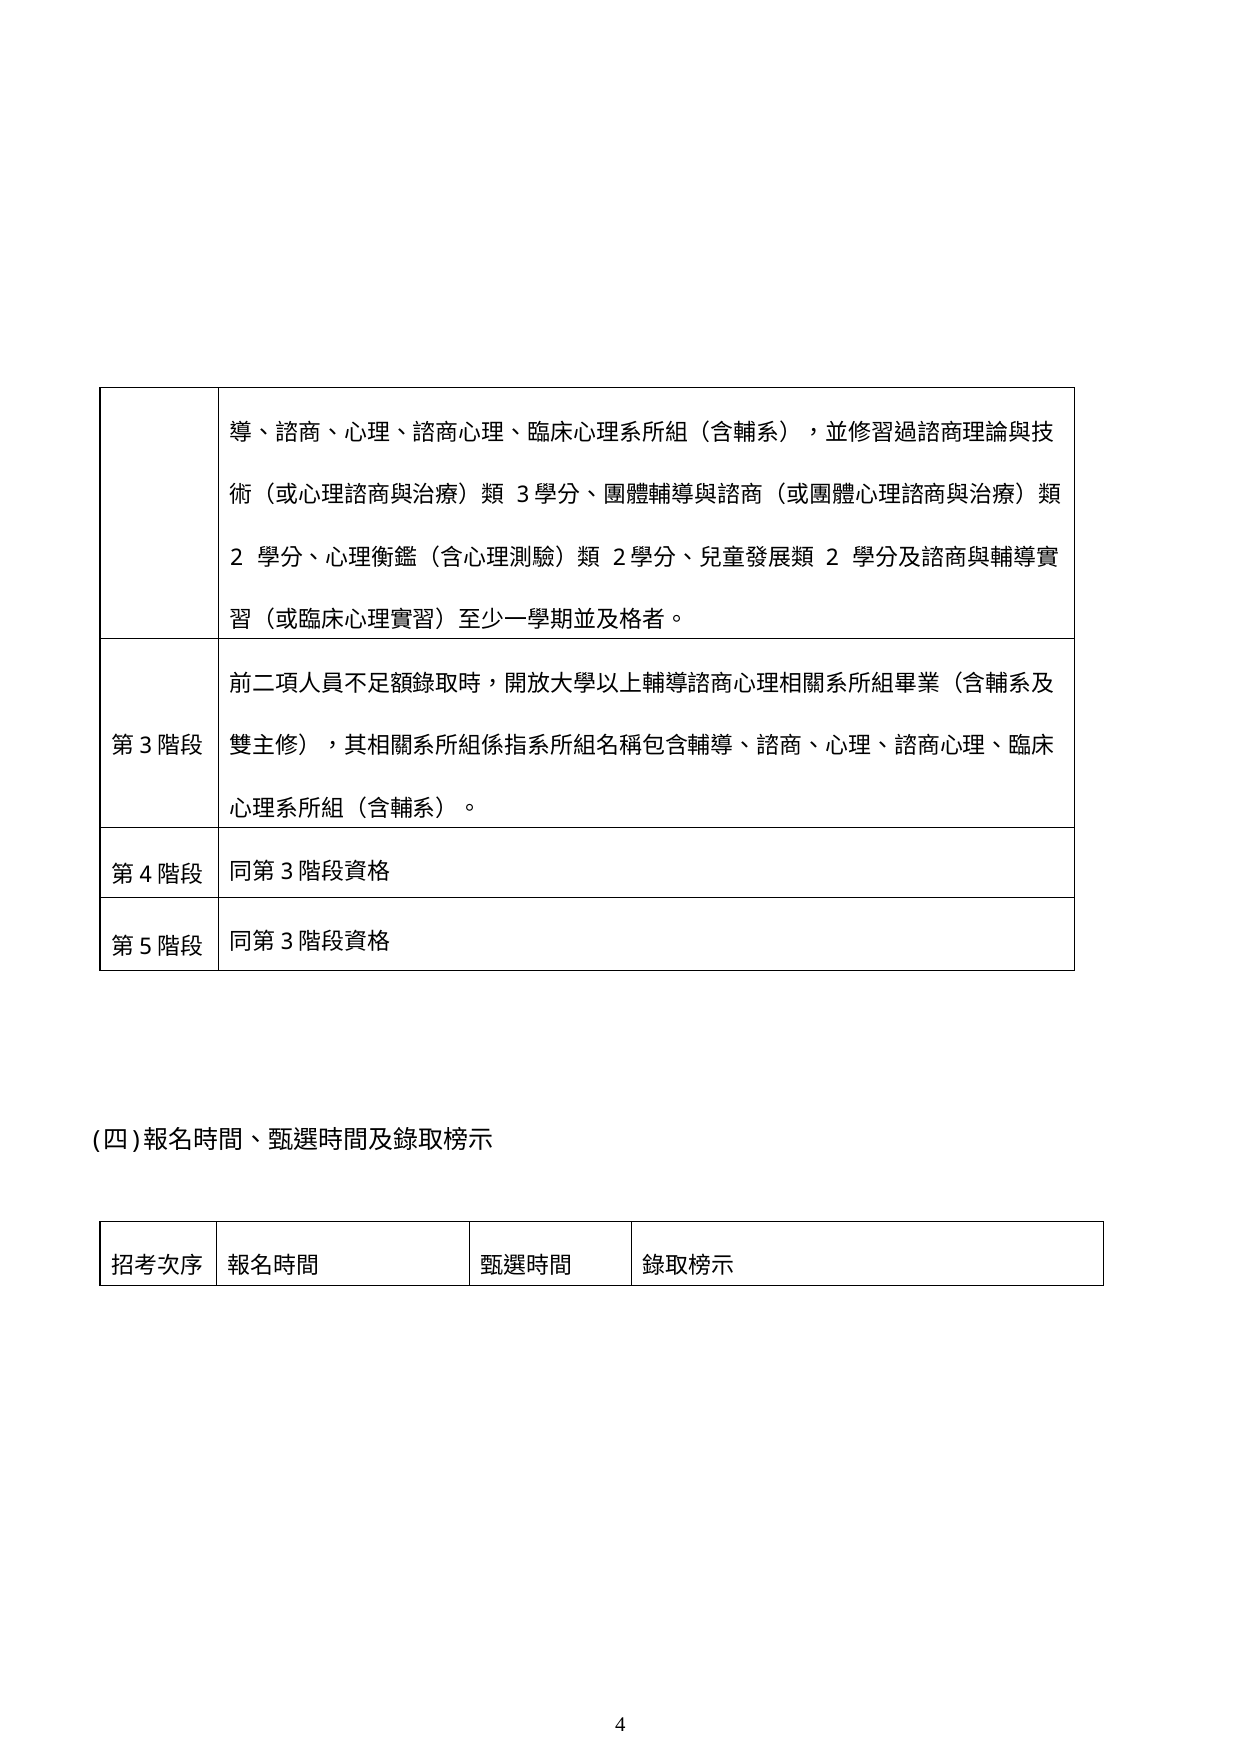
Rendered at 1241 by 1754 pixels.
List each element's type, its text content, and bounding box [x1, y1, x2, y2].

table_cell 前二項人員不足額錄取時，開放大學以上輔導諮商心理相關系所組畢業（含輔系及雙主修），其相關系所組係指系所組名稱包含輔導、諮商、心理、諮商心理、臨床心理系所組（含輔系）。 [219, 639, 1074, 827]
table_cell 第5階段 [101, 898, 218, 970]
table_header 甄選時間 [470, 1222, 631, 1284]
text (四)報名時間、甄選時間及錄取榜示 [89, 1096, 1152, 1158]
table_cell 第3階段 [101, 639, 218, 827]
table_cell 導、諮商、心理、諮商心理、臨床心理系所組（含輔系），並修習過諮商理論與技術（或心理諮商與治療）類 3學分、團體輔導與諮商（或團體心理諮商與治療）類 2 學分、心理衡鑑（含心理測驗）類 2學分、兒童發展類 2 學分及諮商與輔導實習（或臨床心理實習）至少一學期並及格者。 [219, 388, 1074, 638]
table_cell [101, 388, 218, 638]
table_header 招考次序 [101, 1222, 216, 1284]
table_cell 第4階段 [101, 828, 218, 897]
table_cell 同第3階段資格 [219, 828, 1074, 897]
table_cell 同第3階段資格 [219, 898, 1074, 970]
table_header 錄取榜示 [632, 1222, 1103, 1284]
table_header 報名時間 [217, 1222, 469, 1284]
